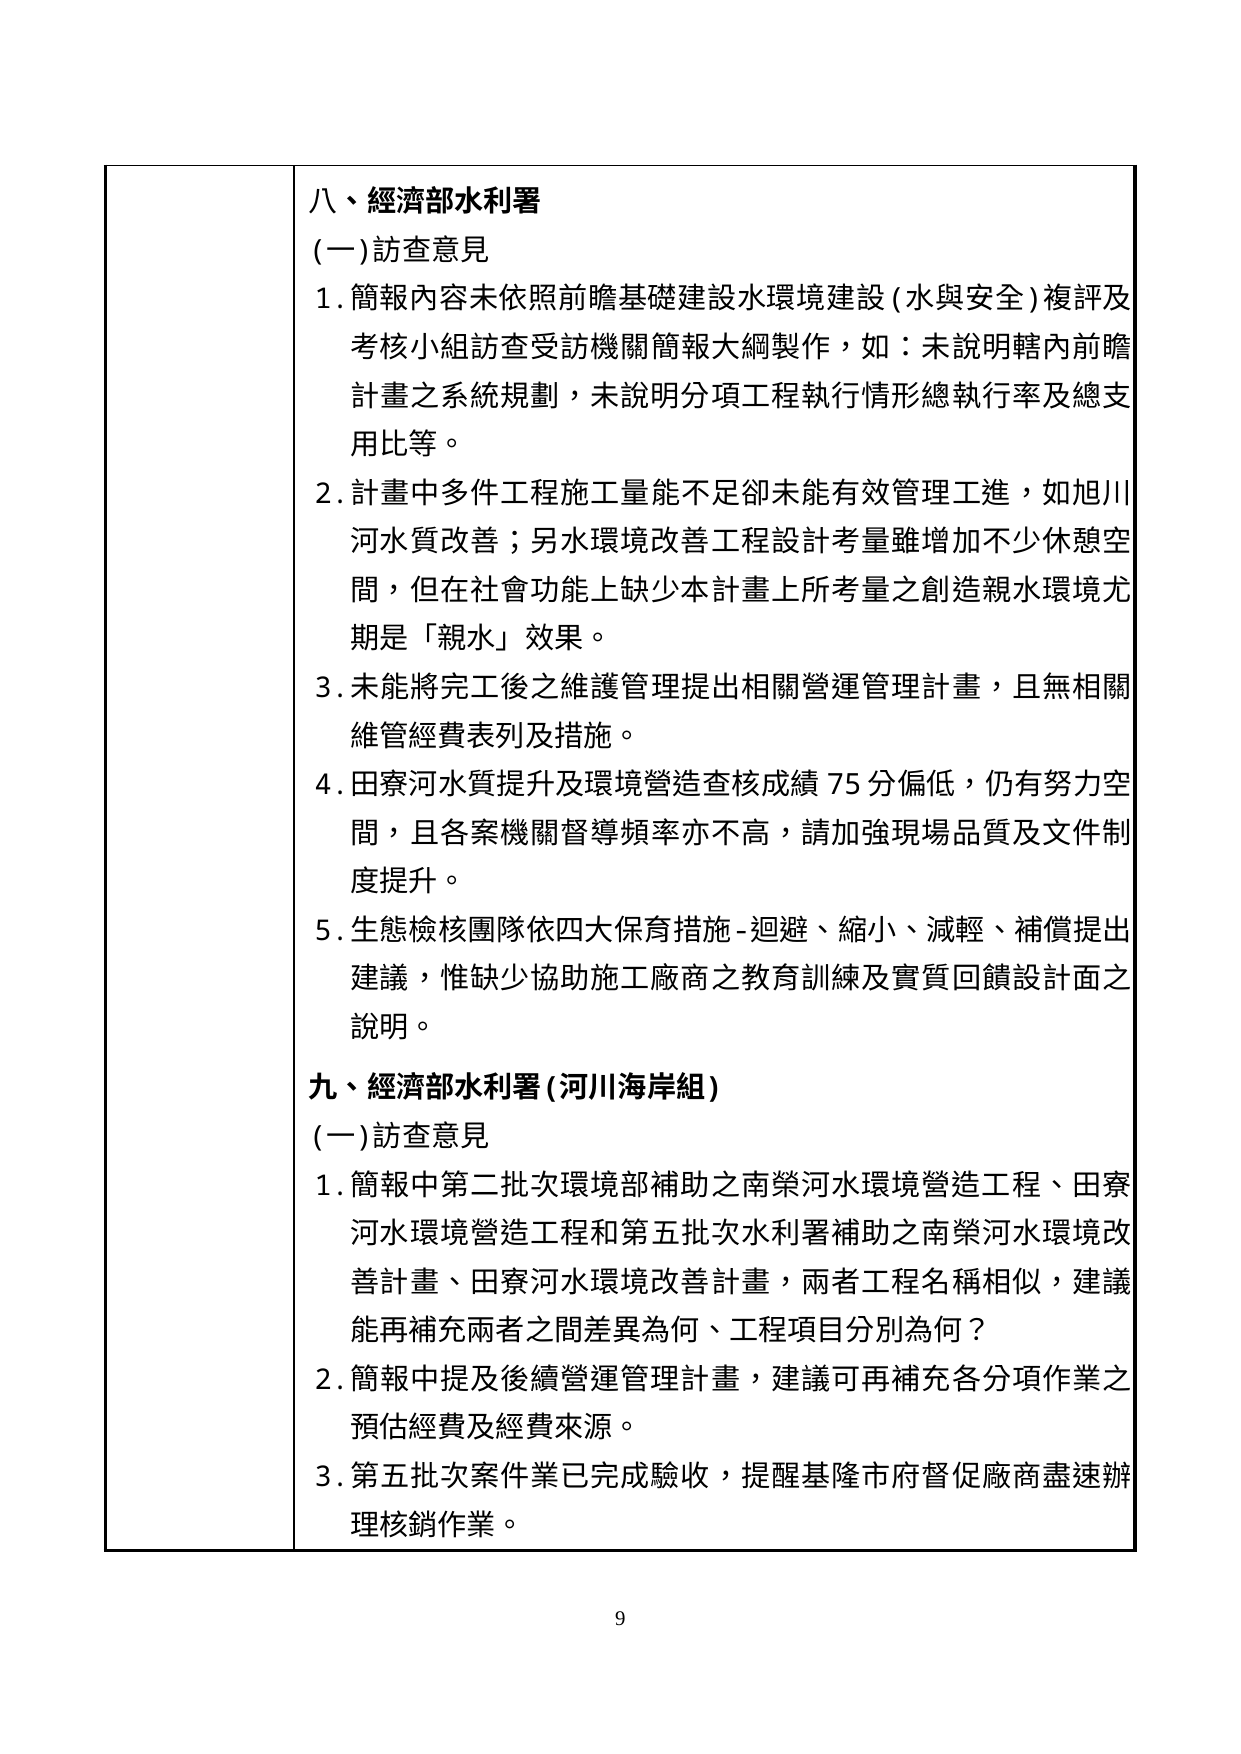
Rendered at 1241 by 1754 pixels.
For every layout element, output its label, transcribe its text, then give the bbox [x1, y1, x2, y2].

table_cell 壹、訪查暨現勘意見 一、劉委員駿明 (一)訪查意見 第三批次核定三件工程「旭川河沉砂池二期水環境營造(截流工程)、西定河水環境營造(規劃設計案)，及田寮河二期(旺牛橋上游)水環境營造(規劃設計案)」共3案，未包括環境部另核定補助5件工程，建議第13頁補列工程名稱，以利了解並控管。 第二批次核定5件工程，第16頁旭川河水質改善現地處理1件，另南榮河與田寮河將現地處理及沿岸水環境營造2件整併成1件，若為施工界面整合，請提供報核同意文號，以利參考。 旭川河水質改善現地處理工程，辦理情形僅完成第一階段主體工程驗收，第二階段成效評估施工廠商無故不履約，支持基隆市政府依規扣罰逾期上限20%，並提報政府採購法101停權1至3年。 南榮河現地處理及沿岸水環境營造工程，113年1月3日辦理第一階段部分驗收合格，進入第二階段運轉測試，時間多長請補充說明。 田寮河現地處理及沿岸水環境營造工程，112年10月3日進行第1階段主體工程部分驗收，驗收結果有18項缺失11月10日複驗仍未改善完成，目前委請水利技師公會鑑定，將參考鑑定報告內容簽辦逕為結算事宜。並支持基隆市政府依規扣罰逾期上限20%及提報政府採購法101停權1至3年。 第三批次西定河水環境營造工程，目前已函請撤銷工程費，因語焉不明，請進一步說明原因及理由，以利了解。 田寮河水淨場採用接觸曝氧法，填充介質為人工濾材，接觸曝氧池水力停留時間約5.7小時，設計處理量3,400CMD，若按本工程設計進流水質及放流水質標準，換算接觸曝氧洩單位體積(m3)可處理多少CMD供參考。 旭川河水淨場採用接觸曝氧法，填充介質為礫石，接觸曝氧池水力停留時間約2.8小時(南榮河2.1小時)，設計處理量4,500CMD(南榮河2,700CMD)，若按本工程設計進流水質及放流水質標準，換算接觸曝氧單位體積(m3)可處理多少CMD供參考。 田寮河、旭川河及南榮河水浄埸，均按河川實際進水水質狀況，研擬放流水質標準，以利各場進行管制。放流水質無法達標，且非代操作廠商責任(進流水質超標)，基隆市政府如何因應處理？請先研擬適當策略，以利參考。 生態檢核團隊已依新修正公共工程生態檢核自評規定，於施工階段輔導廠商辦理生態保育自主檢查工作，值得肯定。施工廠商平均每3個月辦理生態保育措施自主檢查，建議提供實際表格案例供各方示範學習。 旭川河、田寮河及南榮河變更設計不足經費700萬元，市長112年10月11日召開會議指示，連同旭川工區另需增做部分，經費需1,000萬元，已決議由113年度增編預算內支應，市政府勇於承擔及積極作為，值得肯定。 (二)現勘意見 重力截流方式收納南榮河上游家戶生活污水，引入水淨場(填充介質礫石)減污後放流至南榮河。 南榮河底設格柵集水井，以利用河水稀釋污水達設計進流水質標準，避免高污染水質無法達標操作。 設直徑0.8m地下截流管2.5公里引至旭川河水淨場(填充介質礫石)處理。 旭川河水浄場原址三棵榕樹已移植到天外天公園，符合友善環境要求。 田寮河下游為感潮河段，水淨場(填充介質為淨水效能更高人工濾材)上游污水，利用地下涵管截流做減污處理。 綜上所述南榮河、旭川河及田寮河等三個水淨場使用直接曝氣法處理，已達水質淨化效果，努力值得肯定。 水淨場水環境營造部分，灌木植栽過密，無空間供其生長。喬木植栽數量少，遮陽效果差，不利親水利用。不透水舖面過多不利滲水減輕地面逕流量，以上均有改善空間。 二、施委員進村 (一)訪查意見 經費執行請標示支用比，俾瞭解經費實際執行情形。 第五批田寮河水環境改善計畫等三件工程，既均已完工，惟奉核經費20,170,000元，只支用9,727,753元，支用比只有48.2%，偏低，請檢討改善，以提高預算執行率。 旭川河、田寮河及南榮河水環境改善工程，依所附相片，似人工鋪面太多，恐不符NbS原則，請檢討妥處。 田寮河水質提升現地處理及沿岸水環境營造工程，驗收結果有18項缺失，複驗後發現施工廠商未完成缺失改善，市府未積極督導施工廠商完成缺失改善，卻擬辦理逕為結算。上述作法，雖可解決預算問題，但對於工程品質如何確保？仍請再審慎檢討妥處。 維護管理經費每年編列多少？擬辦理維護管理之工程項目及件數為何？請列表敘明。 生態團隊對旭川河、田寮河及南榮河三件水環境改善工程所提供生態保育建議措施均同，似有不妥，請因地制宜提供具體建議，以符實需。 田寮河、旭川河兩件水質提升現地處理工程，第二階段成效評估廠商均無故不履約，請查明背後的原因為何？據以適當處置，以避免爾後類似情形再次發生。其次廠商不擬辦理之成效評估，擬由何單位續辦？請敘明以避免工程項目未完全執行。 (二)現勘意見 南榮河： (1)直立式護岸請增動物逃生通道。 (2)人工舖面請考量LID工法，以利入滲。 旭川河： (1)廣場平台鋪設人工草皮，恐不符NbS原則，建議檢討改善。 (2)花園、灌木種植似太密集？有礙日後發展，建議適當疏植整理後再以複層種植，以利營造生態多樣性。 (3)步道磚鋪面，似未採LID工法，不利入滲，請檢討改善。 田寮河： (1)植栽灌木或草本植物似多種植太密集，建議適當疏植整理後再以複層種植，以營造生態多樣性。 (2)人工舖面太多，不利入滲，請檢討改善。 三、紀委員純真 (一)訪查意見 基隆市水環境改善計畫經5年，已執行工作以基隆港水系之旭川河、田寮河、南榮河之水質改善現地工程及環境營造為重點，前瞻基礎建設水環境計畫於明(114)年將屆期，本次複評已為總檢討，應對就達成的效益、已解決的問題，更具體說明，並扣合該市水環境改善空間發展藍圖規劃(包括簡報所述水岸及景觀軸等)加以審視檢討，提出具體成果、改善成效及階段任務達成情形。 水淨場及各項操作設施之操作運轉(測試)，以及放流水質是否可達到原規劃(如簡報所列規劃項目與數據)之水質改善目標等，是否為工程驗收事項？及如何確保已達成品質要求，宜請補充說明。 因本案生態檢核係於規劃設計階段後強化補充，除簡報已表達於工程期間之減輕迴避等，所提補償措施，將檢核結過回饋工程設計之理念非常好，但許多想法已未能於案內實現。建議就檢核成果回應到哪些工作、已強化或納入未來經營管理之建議，針對已執行或可執行項目，具體敘明。 前次查核已就旭川河工區之杜鵑等植栽過密集、不利生長，為不合理之計算及配置提出改善建議，仍未見改善；南榮河淨水場地面植栽亦有部分過於集中，顯未能提供人與生物更好的休憩和棲息空間，請併同三工區植栽配置及如何營造更為優質的環境空間檢討改善，就整體提高植栽運用效益搭配空間營造，妥予協調處置。 (二)現勘意見 旭川河 (1)本工區之生態檢核，宜就就河川水質汙染改善前後，建立水質生物指標，據以監測水質改善並瞭解河川生態變化。後續建議由市府生態檢核團隊或責成代操單位，持續追蹤調查，配合放流水監測工作，就有無不同汙染程度水域的生物持續出現、此河段魚類等水域生物指標物種其種類及數量的變化等，應更具效益。 (2)植栽過密應合理配置、調整或適當移置以充分利運，請持續辦理。 田寮河 (1)有關在地區民反映白鷺鷥問題，前曾建議生態檢核團隊對於族群消長、棲息區位變化等加以調查記錄，並透過植栽選植等經營管理手段解決居民困擾，並引導鳥類移棲適位環境等，均請持續辦理。 (2)南榮河沿岸都是市民重要的休憩空間，水環境計畫應朝營造民眾與水環境友善共融的環境，如前說明，請就三工區植栽合理規劃、移置調整，提供民眾使用兼具生態景觀的休憩空間。 南榮河 (1)請持續檢討以漿砌石密集排列並塑造河道型景觀的做法，倘難增益生態也影響容水空間，於未來類此改善工程應予避免。 (2)在如此單調的排水系統，倘要減少其三面光對生態的嚴重效應，建議考量增加立體性、多樣水力營造方式，提供植物附著生長縫隙以及岸緣植物生長與遮蔭；或以多重較大石與小石堆與水力營力，塑造水域微棲地與不同生物棲息空間等。 (3)淨水廠地面部分區域植栽過密，宜合理妥善規劃配置，如前說明。 四、石委員芝菁 (一)訪查意見 市府已有城市景觀發展系統，水環境各案多位於城市水岸景觀軸，並前後銜接上游之河川生態景觀軸與出海之海岸生態及景觀保護軸。在水質改善優先考量後的景觀銜接規劃上，更應考量透過水環境的改善，使港口、城市、山丘緊密串連。此次訪查個案各有區域考量，略顯零散，似未能反映整體規劃。 規劃與執行過程，應充分考慮基隆市地景背景，被淺山圍繞的密集都市環境，水環境的案件應能發揮建立都市藍綠帶親水環境效果，若只考慮迴避保護區迴避單一物種的思維，甚為可惜。也因此地面舖面過於硬化，未能發揮都市藍綠帶棲地延伸、自然親水環境的效果。 建議市府在各景觀軸長期發展過程，配合個案長期累積棲地、物種之生態調查資料，可更有系統性地累積，有助都市藍綠帶串聯成果之效益呈現。 訪查個案、不同案件、同一案件前後期生態檢核團隊均不同，市府又似有整體之生態檢核工作計畫，相關督導與分工機制建議明確，提升品質。 個案生態檢核仍應有回應整體景觀軸藍圖之考量，且不僅考量迴避，而積極利用生態資料(自行調查或開放資料庫)協助水環境案件之關注物種與議題選擇，協助更精確的提供有棲地連結效益的生態保育對策。 關注物種和關注議題，建議充分反映於保育措施建立監測機制，可作為生態保育措施執行狀況的生態成效指標。如生態檢核簡報P.33南榮河工程與黑鳶之關聯，黑鳶即可作為周邊淺山棲地是否藉由此工程延伸都市藍綠帶棲地的指標。 各案所調查之生態資訊、物種資料應有長期累積進國內生態調查資料庫之規劃，有助市府成果呈現並有利後續長期分析。 五、國家發展委員會 南榮河案：淨化廠出水端排水後，與河道內礫石接觸時間太短，建議未來可延長出流水與礫石時間，讓水質更好。 旭川河案：入口處排汙泥處斜坡，平時未使用時，建議設置適當阻隔設施，避免輪椅使用者誤入，以致受傷。 六、環境部 (一)訪查意見 鑑於基隆市區地域狹小，居住人口稠密，兩岸生活污水尚未完成下水道接管前，經雨排水溝匯入河川，造成基隆市河川污染，也影響基隆港域水質。惟近年基隆市地方首長重視，基隆市政府創新河川改善思維，融合在地環境生態，配合前瞻水環境建設計畫經費爭取，進行田寮河、旭川河及南榮河水質改善，期以營造基隆市水岸藍帶，打造優質親水環境，予以肯定。 本部依據「全國水環境改善計畫」透過跨部會協調整合，對齊資源擴大成效，補助基隆市政府執行前瞻基礎建設水環境建設計畫計有6案工程及2案規劃設計，由基隆市環保局主政辦理，該局勇於承擔水質改善工程任務，歷年也獲得本部水污染防治評核優等獎勵及各項工程品質查核為甲等，實屬難得。 請基隆市政府掌握相關計畫執行進度及估驗撥款期程，有關「田寮河水質改善現地處理及水環境營造工程」及「旭川河水質改善現地處理工程」6個月成效評估工作，請儘速就各案之施工合約書釐清契約權責，如需終止契約時，請報部取消經費，並請貴府確實執行113年度代操作維護工作與持續編列各設施操作管理歷年經費。 基隆市政府113年2月15日函報經濟部申請撤銷「西定河水環境改善工程（軍備局場）」，後續俟經濟部同意撤銷「軍備局場區」及貴府完成驗收後，基隆市政府需繳回「西定河水環境改善規劃設計計畫」已撥保留經費41萬0,977元至本部結案。 七、經濟部水利署第十河川分署 (一)訪查意見 官網資訊公開內容請依計畫執行進度適時更新及補充。 工程已於113年1月17日完工，目前經費支用比未達50%，請督促承商儘速請款。 八、經濟部水利署 (一)訪查意見 簡報內容未依照前瞻基礎建設水環境建設(水與安全)複評及考核小組訪查受訪機關簡報大綱製作，如：未說明轄內前瞻計畫之系統規劃，未說明分項工程執行情形總執行率及總支用比等。 計畫中多件工程施工量能不足卻未能有效管理工進，如旭川河水質改善；另水環境改善工程設計考量雖增加不少休憩空間，但在社會功能上缺少本計畫上所考量之創造親水環境尤期是「親水」效果。 未能將完工後之維護管理提出相關營運管理計畫，且無相關維管經費表列及措施。 田寮河水質提升及環境營造查核成績75分偏低，仍有努力空間，且各案機關督導頻率亦不高，請加強現場品質及文件制度提升。 生態檢核團隊依四大保育措施-迴避、縮小、減輕、補償提出建議，惟缺少協助施工廠商之教育訓練及實質回饋設計面之說明。 九、經濟部水利署(河川海岸組) (一)訪查意見 簡報中第二批次環境部補助之南榮河水環境營造工程、田寮河水環境營造工程和第五批次水利署補助之南榮河水環境改善計畫、田寮河水環境改善計畫，兩者工程名稱相似，建議能再補充兩者之間差異為何、工程項目分別為何？ 簡報中提及後續營運管理計畫，建議可再補充各分項作業之預估經費及經費來源。 第五批次案件業已完成驗收，提醒基隆市府督促廠商盡速辦理核銷作業。 十、經濟部水利署(工程事務組) (一)訪查意見 本計畫項下諸多工程皆有變更設計及展延工期情形，其中南榮河水質提升現地處理案，工期展延將近原契約工期一倍，市府有無進行契約變更原因分析及責任歸屬檢討，並進一步追究相關責任？ 有關民眾參與一節，本簡報僅列出田寮河、旭川河鄰近區域之民眾說明會辦理情形，未見南榮河地區之相關地方說明會辦理情形。 本計畫項下新建三座水質淨化廠，惟簡報卻僅概略性地以一頁圖表呈現營運管理計畫內容，其後續維護、營運及成效評估等部分均未說明，無法清楚瞭解後續營運內容及方式。 貳、綜合結論 請受訪單位參酌各委員及單位代表意見辦理，並於113年4月20日前改善完成，同時將改善辦理情形及照片彙整成冊，函送經濟部並副知其他參與訪查部會辦理結案。 [295, 166, 1133, 1548]
table_cell [107, 166, 293, 1548]
